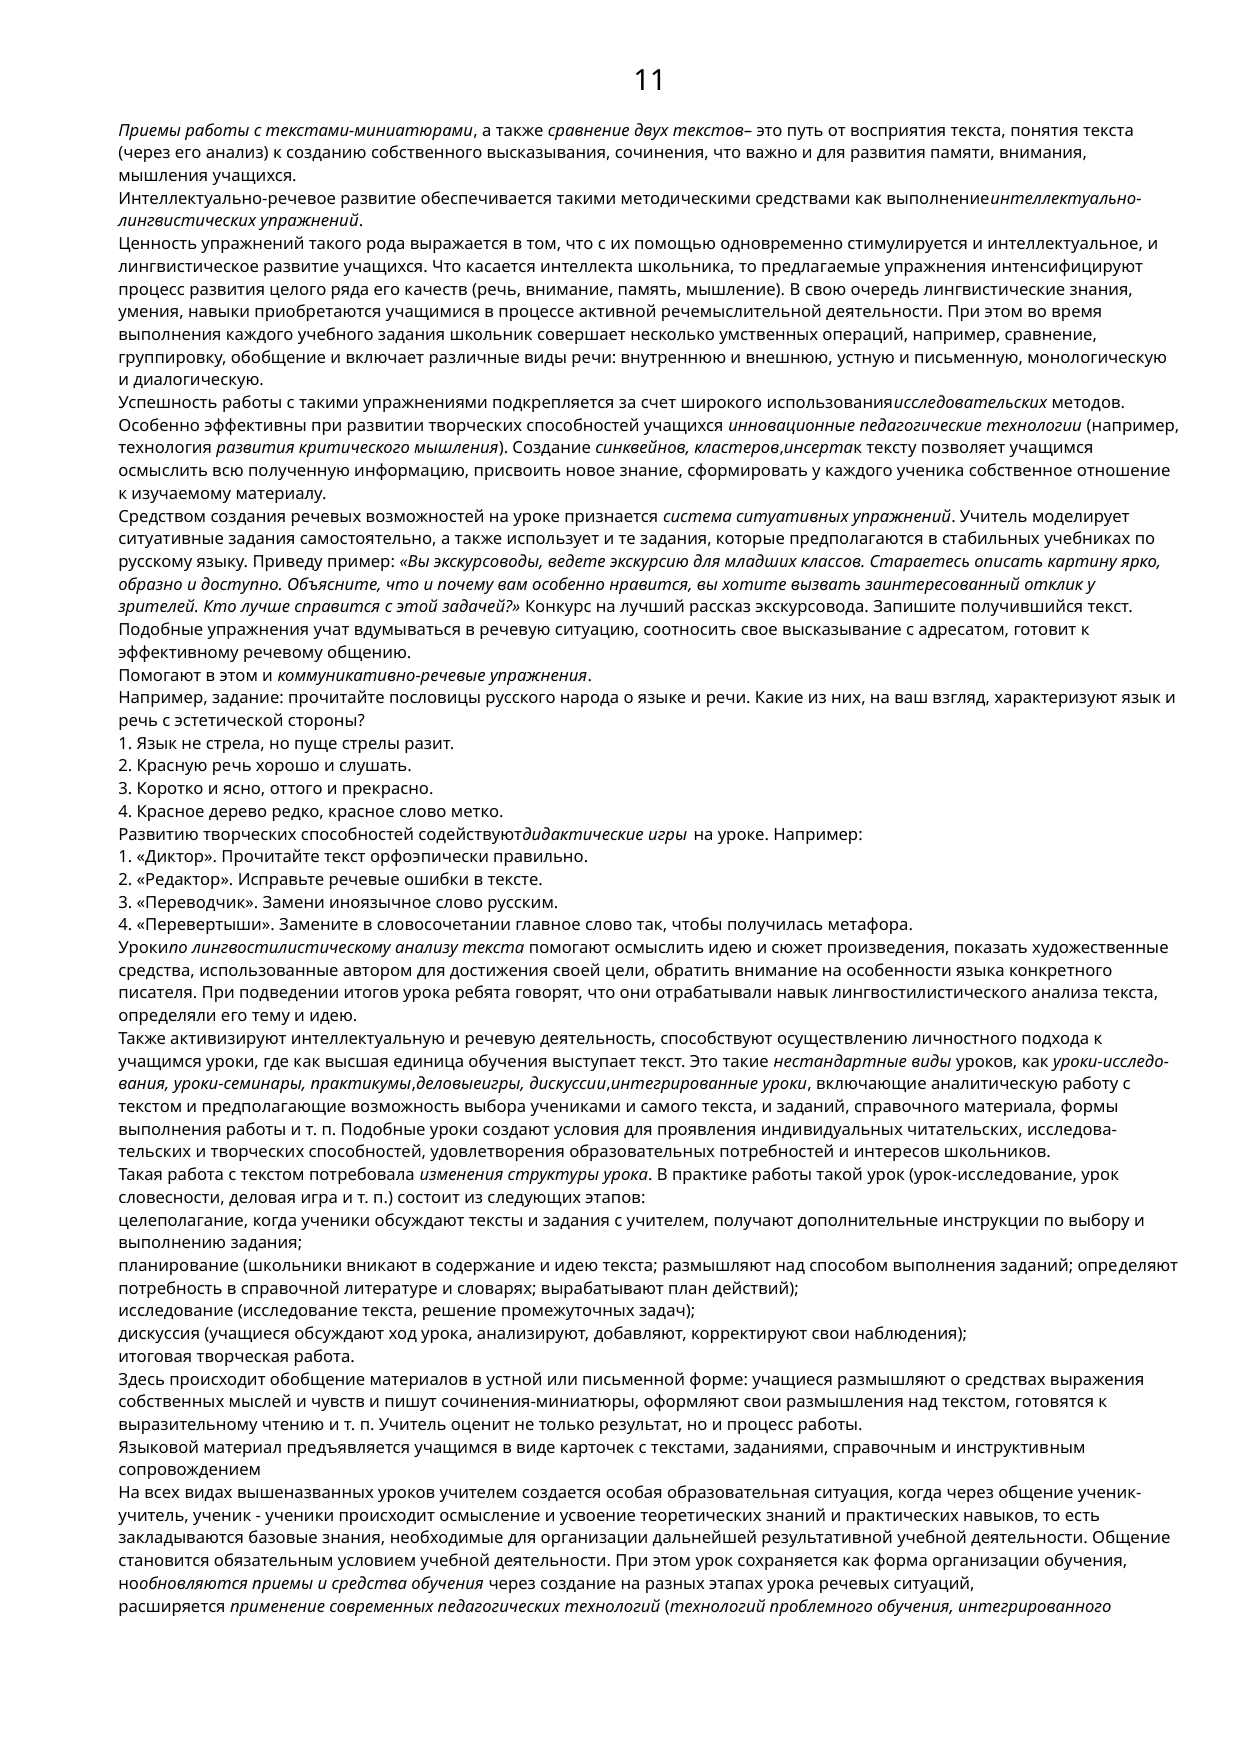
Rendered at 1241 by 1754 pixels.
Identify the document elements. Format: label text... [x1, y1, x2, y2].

text 4. Красное дерево редко, красное слово метко. [118, 799, 1181, 822]
text Урокипо лингвостилистическому анализу текста помогают осмыслить идею и сюжет произведения, показать художественные средства, использованные автором для достижения своей цели, обратить внимание на особенности языка конкретного писателя. При подведении итогов урока ребята говорят, что они отрабатывали навык лингвостилистического анализа текста, определяли его тему и идею. [118, 936, 1181, 1026]
text Особенно эффективны при развитии творческих способностей учащихся инновационные педагогические технологии (например, технология развития критического мышления). Создание синквейнов, кластеров,инсертак тексту позволяет учащимся осмыслить всю полученную информацию, присвоить новое знание, сформировать у каждого ученика собственное отношение к изучаемому материалу. [118, 413, 1181, 504]
text Интеллектуально-речевое развитие обеспечивается такими методическими средствами как выполнениеинтеллектуально-лингвистических упражнений. [118, 186, 1181, 232]
text целеполагание, когда ученики обсуж­дают тексты и задания с учителем, получают дополнительные инструкции по выбору и выполнению задания; [118, 1208, 1181, 1253]
text Здесь происходит обобщение материалов в уст­ной или письменной форме: учащиеся размышляют о средствах выражения соб­ственных мыслей и чувств и пишут сочинения-миниатюры, оформляют свои размышления над текстом, готовятся к выразительному чтению и т. п. Учитель оценит не только результат, но и процесс работы. [118, 1367, 1181, 1435]
text итоговая творческая работа. [118, 1344, 1181, 1367]
text Приемы работы с текстами-миниатюрами, а также сравнение двух текстов– это путь от восприятия текста, понятия текста (через его анализ) к созданию собственного высказывания, сочинения, что важно и для развития памяти, внимания, мышления учащихся. [118, 118, 1181, 186]
text 1. «Диктор». Прочитайте текст орфоэпически правильно. [118, 845, 1181, 867]
text 2. «Редактор». Исправьте речевые ошибки в тексте. [118, 867, 1181, 890]
text 3. «Переводчик». Замени иноязычное слово русским. [118, 890, 1181, 913]
text Развитию творческих способностей содействуютдидактические игры на уроке. Например: [118, 822, 1181, 845]
text дискуссия (учащиеся об­суждают ход урока, анализируют, добавляют, кор­ректируют свои наблюдения); [118, 1322, 1181, 1344]
text 4. «Перевертыши». Замените в словосочетании главное слово так, чтобы получилась метафора. [118, 913, 1181, 936]
text 2. Красную речь хорошо и слушать. [118, 754, 1181, 777]
text исследование (исследование текста, решение промежуточных задач); [118, 1299, 1181, 1322]
text Языковой материал предъявляется учащимся в виде карточек с текстами, заданиями, справочным и инструктив­ным сопровождением [118, 1435, 1181, 1481]
text 1. Язык не стрела, но пуще стрелы разит. [118, 731, 1181, 754]
text планирование (школьники вникают в содержание и идею текста; размышляют над способом выполнения заданий; опре­деляют потребность в справочной литера­туре и словарях; вырабатывают план действий); [118, 1253, 1181, 1299]
text 3. Коротко и ясно, оттого и прекрасно. [118, 777, 1181, 799]
text Успешность работы с такими упражнениями подкрепляется за счет широкого использованияисследовательских методов. [118, 391, 1181, 413]
text Такая работа с текстом потребовала изменения структуры урока. В практи­ке работы такой урок (урок-ис­следование, урок словесности, деловая игра и т. п.) состоит из следующих этапов: [118, 1163, 1181, 1208]
text Помогают в этом и коммуникативно-речевые упражнения. [118, 663, 1181, 686]
text Например, задание: прочитайте пословицы русского народа о языке и речи. Какие из них, на ваш взгляд, характеризуют язык и речь с эстетической стороны? [118, 686, 1181, 731]
text Подобные упражнения учат вдумываться в речевую ситуацию, соотносить свое высказывание с адресатом, готовит к эффективному речевому общению. [118, 618, 1181, 663]
text Средством создания речевых возможностей на уроке признается система ситуативных упражнений. Учитель моделирует ситуативные задания самостоятельно, а также использует и те задания, которые предполагаются в стабильных учебниках по русскому языку. Приведу пример: «Вы экскурсоводы, ведете экскурсию для младших классов. Стараетесь описать картину ярко, образно и доступно. Объясните, что и почему вам особенно нравится, вы хотите вызвать заинтересованный отклик у зрителей. Кто лучше справится с этой задачей?» Конкурс на лучший рассказ экскурсовода. Запишите получившийся текст. [118, 504, 1181, 618]
text На всех видах вышеназванных уроков учителем создается особая образовательная ситуация, когда через общение ученик-учитель, ученик - ученики происходит осмысление и усвоение теоретических знаний и практических навыков, то есть закладываются базовые знания, необходимые для организации дальнейшей результативной учебной деятельности. Общение становится обязательным условием учебной деятельности. При этом урок сохраняется как форма организации обучения, нообновляются приемы и средства обучения через создание на разных этапах урока речевых ситуаций, расширяется применение современных педагогических технологий (технологий проблемного обучения, интегрированного [118, 1481, 1181, 1617]
text Также активизируют интеллектуальную и речевую деятельность, способствуют осуществлению личностного подхода к учащимся уроки, где как высшая единица обуче­ния выступает текст. Это такие нестандартные виды уроков, как уроки-исследо­вания, уроки-семинары, практикумы,деловыеигры, дискуссии,интегрированные уроки, включаю­щие аналитическую работу с текстом и предполагающие возможность выбора учениками и самого текста, и заданий, справочного материала, формы выпол­нения работы и т. п. Подобные уроки создают условия для проявления инди­видуальных читательских, исследова­тельских и творческих способностей, удовлетворения образовательных по­требностей и интересов школьников. [118, 1026, 1181, 1163]
text Ценность упражнений такого рода выражается в том, что с их помощью одновременно стимулируется и интеллектуальное, и лингвистическое развитие учащихся. Что касается интеллекта школьника, то предлагаемые упражнения интенсифицируют процесс развития целого ряда его качеств (речь, внимание, память, мышление). В свою очередь лингвистические знания, умения, навыки приобретаются учащимися в процессе активной речемыслительной деятельности. При этом во время выполнения каждого учебного задания школьник совершает несколько умственных операций, например, сравнение, группировку, обобщение и включает различные виды речи: внутреннюю и внешнюю, устную и письменную, монологическую и диалогическую. [118, 232, 1181, 391]
